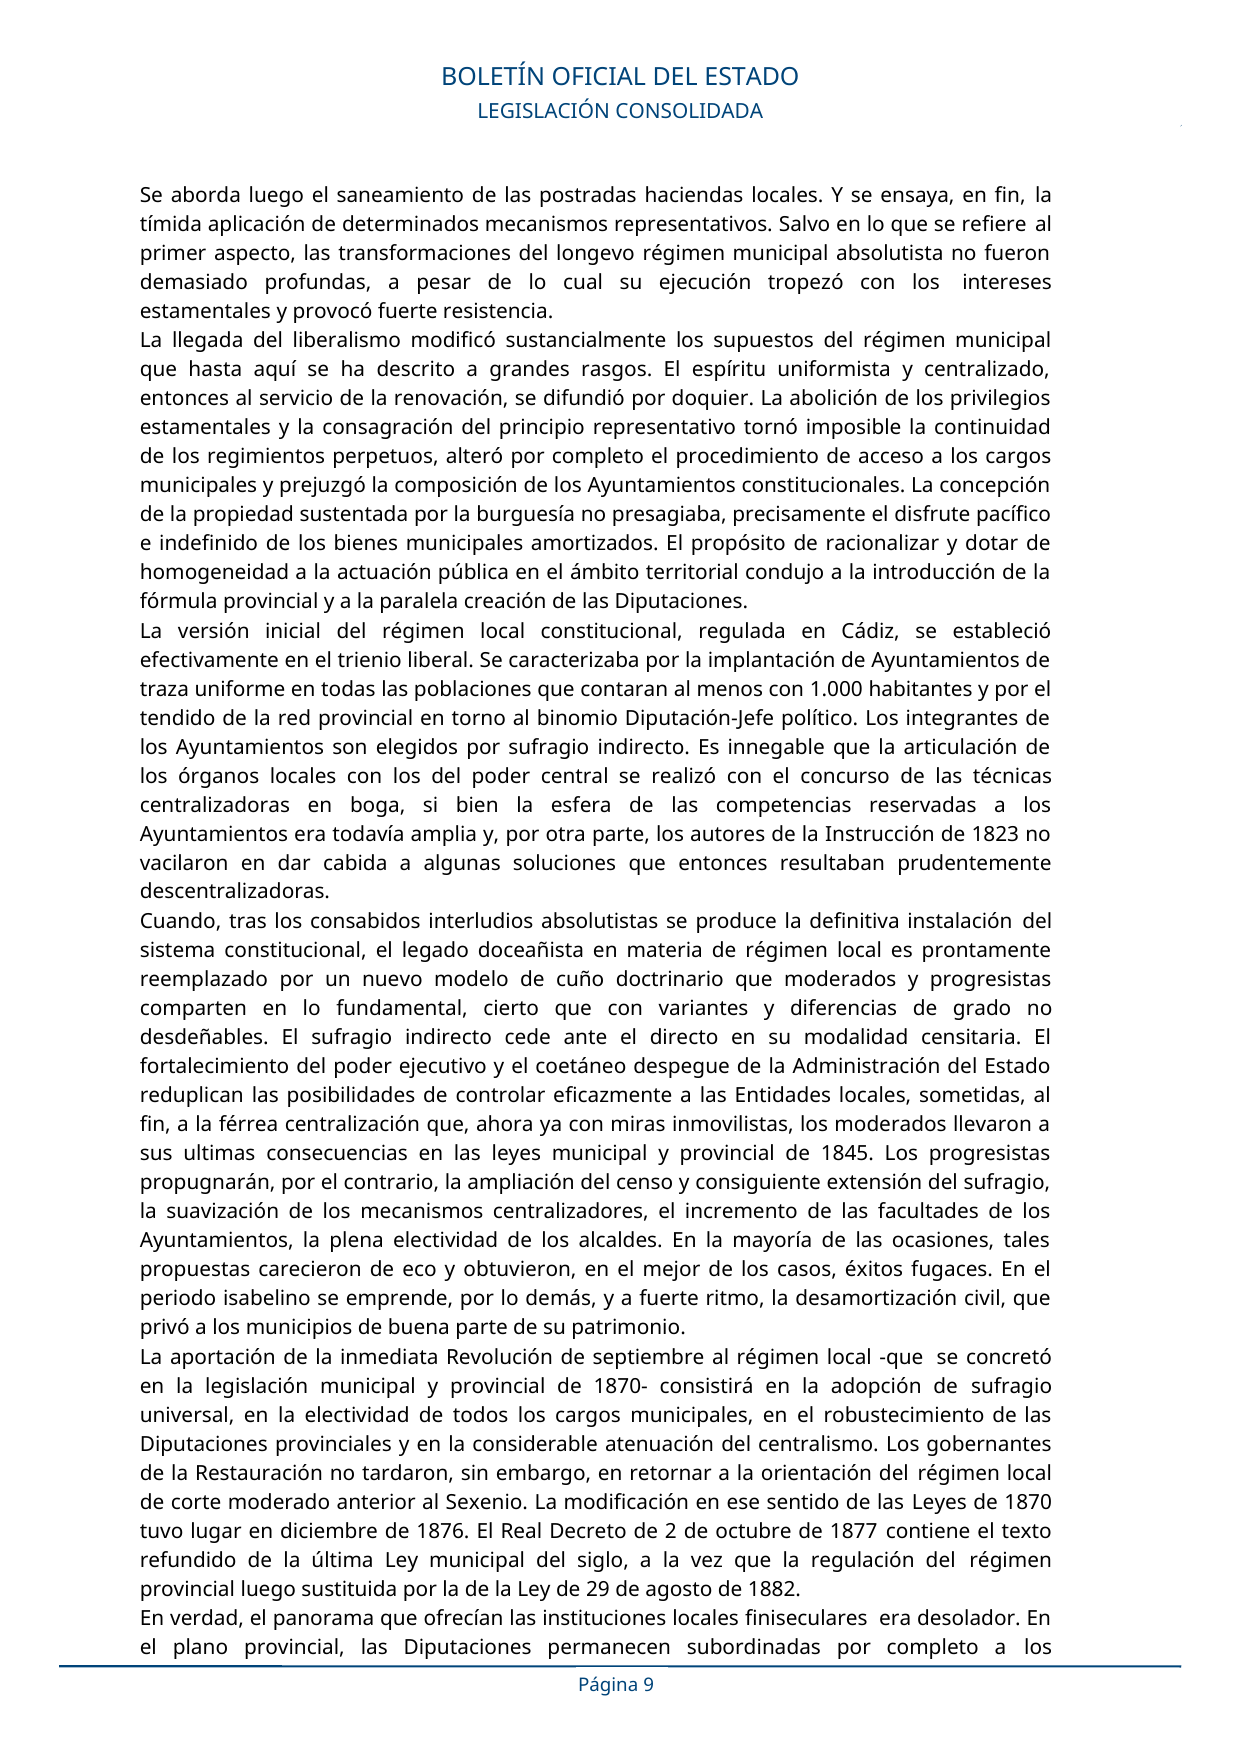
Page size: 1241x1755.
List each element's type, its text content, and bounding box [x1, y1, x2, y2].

text Cuando, tras los consabidos interludios absolutistas se produce la definitiva instalación del sistema constitucional, el legado doceañista en materia de régimen local es prontamente reemplazado por un nuevo modelo de cuño doctrinario que moderados y progresistas comparten en lo fundamental, cierto que con variantes y diferencias de grado no desdeñables. El sufragio indirecto cede ante el directo en su modalidad censitaria. El fortalecimiento del poder ejecutivo y el coetáneo despegue de la Administración del Estado reduplican las posibilidades de controlar eficazmente a las Entidades locales, sometidas, al fin, a la férrea centralización que, ahora ya con miras inmovilistas, los moderados llevaron a sus ultimas consecuencias en las leyes municipal y provincial de 1845. Los progresistas propugnarán, por el contrario, la ampliación del censo y consiguiente extensión del sufragio, la suavización de los mecanismos centralizadores, el incremento de las facultades de los Ayuntamientos, la plena electividad de los alcaldes. En la mayoría de las ocasiones, tales propuestas carecieron de eco y obtuvieron, en el mejor de los casos, éxitos fugaces. En el periodo isabelino se emprende, por lo demás, y a fuerte ritmo, la desamortización civil, que privó a los municipios de buena parte de su patrimonio. [139, 906, 1052, 1340]
text La aportación de la inmediata Revolución de septiembre al régimen local -que se concretó en la legislación municipal y provincial de 1870- consistirá en la adopción de sufragio universal, en la electividad de todos los cargos municipales, en el robustecimiento de las Diputaciones provinciales y en la considerable atenuación del centralismo. Los gobernantes de la Restauración no tardaron, sin embargo, en retornar a la orientación del régimen local de corte moderado anterior al Sexenio. La modificación en ese sentido de las Leyes de 1870 tuvo lugar en diciembre de 1876. El Real Decreto de 2 de octubre de 1877 contiene el texto refundido de la última Ley municipal del siglo, a la vez que la regulación del régimen provincial luego sustituida por la de la Ley de 29 de agosto de 1882. [139, 1342, 1052, 1602]
text En verdad, el panorama que ofrecían las instituciones locales finiseculares era desolador. En el plano provincial, las Diputaciones permanecen subordinadas por completo a los [139, 1603, 1052, 1661]
text Se aborda luego el saneamiento de las postradas haciendas locales. Y se ensaya, en fin, la tímida aplicación de determinados mecanismos representativos. Salvo en lo que se refiere al primer aspecto, las transformaciones del longevo régimen municipal absolutista no fueron demasiado profundas, a pesar de lo cual su ejecución tropezó con los intereses estamentales y provocó fuerte resistencia. [139, 180, 1052, 324]
text La llegada del liberalismo modificó sustancialmente los supuestos del régimen municipal que hasta aquí se ha descrito a grandes rasgos. El espíritu uniformista y centralizado, entonces al servicio de la renovación, se difundió por doquier. La abolición de los privilegios estamentales y la consagración del principio representativo tornó imposible la continuidad de los regimientos perpetuos, alteró por completo el procedimiento de acceso a los cargos municipales y prejuzgó la composición de los Ayuntamientos constitucionales. La concepción de la propiedad sustentada por la burguesía no presagiaba, precisamente el disfrute pacífico e indefinido de los bienes municipales amortizados. El propósito de racionalizar y dotar de homogeneidad a la actuación pública en el ámbito territorial condujo a la introducción de la fórmula provincial y a la paralela creación de las Diputaciones. [139, 326, 1052, 614]
text La versión inicial del régimen local constitucional, regulada en Cádiz, se estableció efectivamente en el trienio liberal. Se caracterizaba por la implantación de Ayuntamientos de traza uniforme en todas las poblaciones que contaran al menos con 1.000 habitantes y por el tendido de la red provincial en torno al binomio Diputación-Jefe político. Los integrantes de los Ayuntamientos son elegidos por sufragio indirecto. Es innegable que la articulación de los órganos locales con los del poder central se realizó con el concurso de las técnicas centralizadoras en boga, si bien la esfera de las competencias reservadas a los Ayuntamientos era todavía amplia y, por otra parte, los autores de la Instrucción de 1823 no vacilaron en dar cabida a algunas soluciones que entonces resultaban prudentemente descentralizadoras. [139, 616, 1052, 905]
